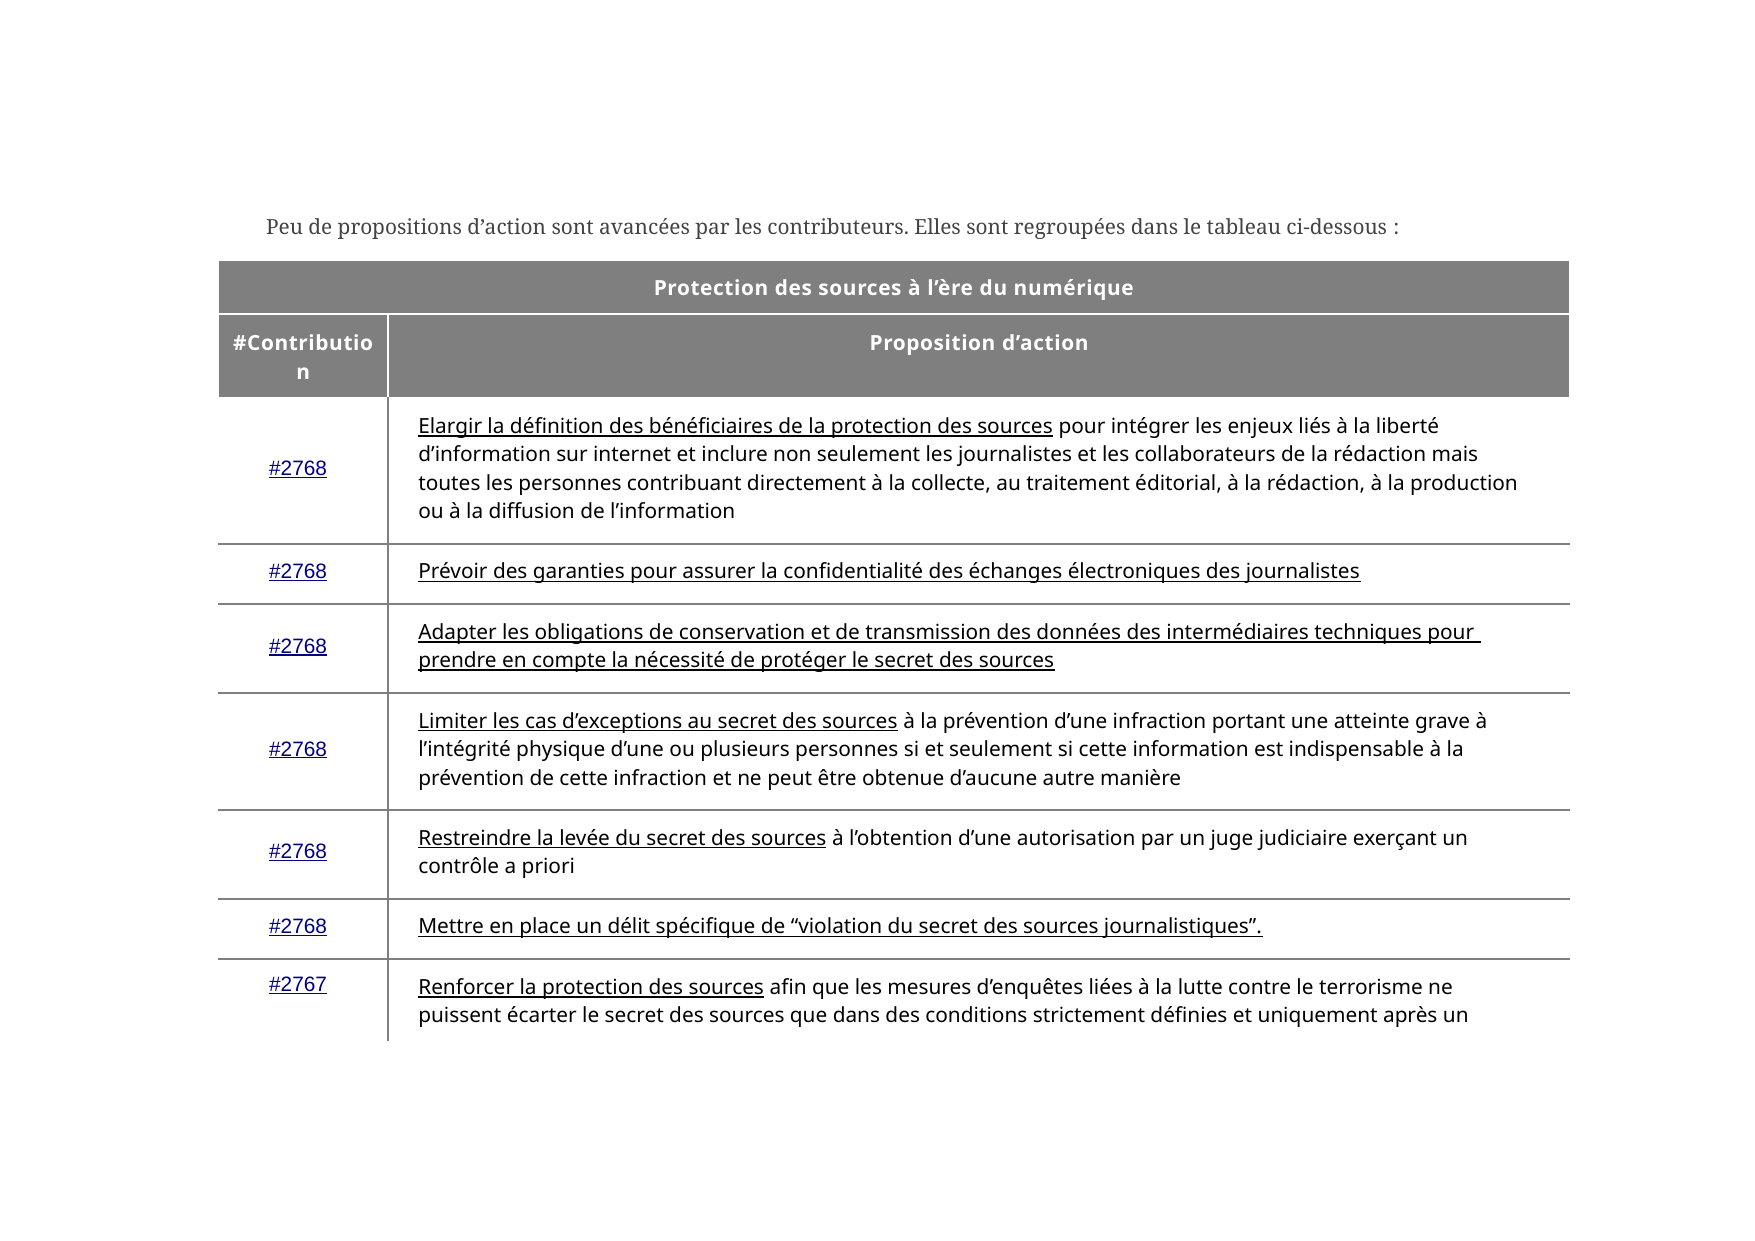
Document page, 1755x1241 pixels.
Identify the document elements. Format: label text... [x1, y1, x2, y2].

table_cell #2768 [218, 605, 387, 692]
table_cell Proposition d’action [389, 315, 1569, 397]
table_cell Elargir la définition des bénéficiaires de la protection des sources pour intégrer les enjeux liés à la liberté d’information sur internet et inclure non seulement les journalistes et les collaborateurs de la rédaction mais toutes les personnes contribuant directement à la collecte, au traitement éditorial, à la rédaction, à la production ou à la diffusion de l’information [389, 399, 1570, 543]
table_cell Renforcer la protection des sources afin que les mesures d’enquêtes liées à la lutte contre le terrorisme ne puissent écarter le secret des sources que dans des conditions strictement définies et uniquement après un [389, 960, 1570, 1041]
table_cell Limiter les cas d’exceptions au secret des sources à la prévention d’une infraction portant une atteinte grave à l’intégrité physique d’une ou plusieurs personnes si et seulement si cette information est indispensable à la prévention de cette infraction et ne peut être obtenue d’aucune autre manière [389, 694, 1570, 809]
table_cell #Contribution [219, 315, 387, 397]
table_cell #2768 [218, 900, 387, 958]
table_cell Mettre en place un délit spécifique de “violation du secret des sources journalistiques”. [389, 900, 1570, 958]
table_cell #2768 [218, 694, 387, 809]
table_cell #2768 [218, 545, 387, 603]
table_cell #2768 [218, 811, 387, 898]
table_header Protection des sources à l’ère du numérique [219, 261, 1569, 313]
table_cell Prévoir des garanties pour assurer la confidentialité des échanges électroniques des journalistes [389, 545, 1570, 603]
table_cell #2768 [218, 399, 387, 543]
table_cell Adapter les obligations de conservation et de transmission des données des intermédiaires techniques pour prendre en compte la nécessité de protéger le secret des sources [389, 605, 1570, 692]
table_cell #2767 [218, 960, 387, 1041]
table_cell Restreindre la levée du secret des sources à l’obtention d’une autorisation par un juge judiciaire exerçant un contrôle a priori [389, 811, 1570, 898]
text Peu de propositions d’action sont avancées par les contributeurs. Elles sont regroupées dans le tableau ci-dessous : [266, 207, 1492, 241]
